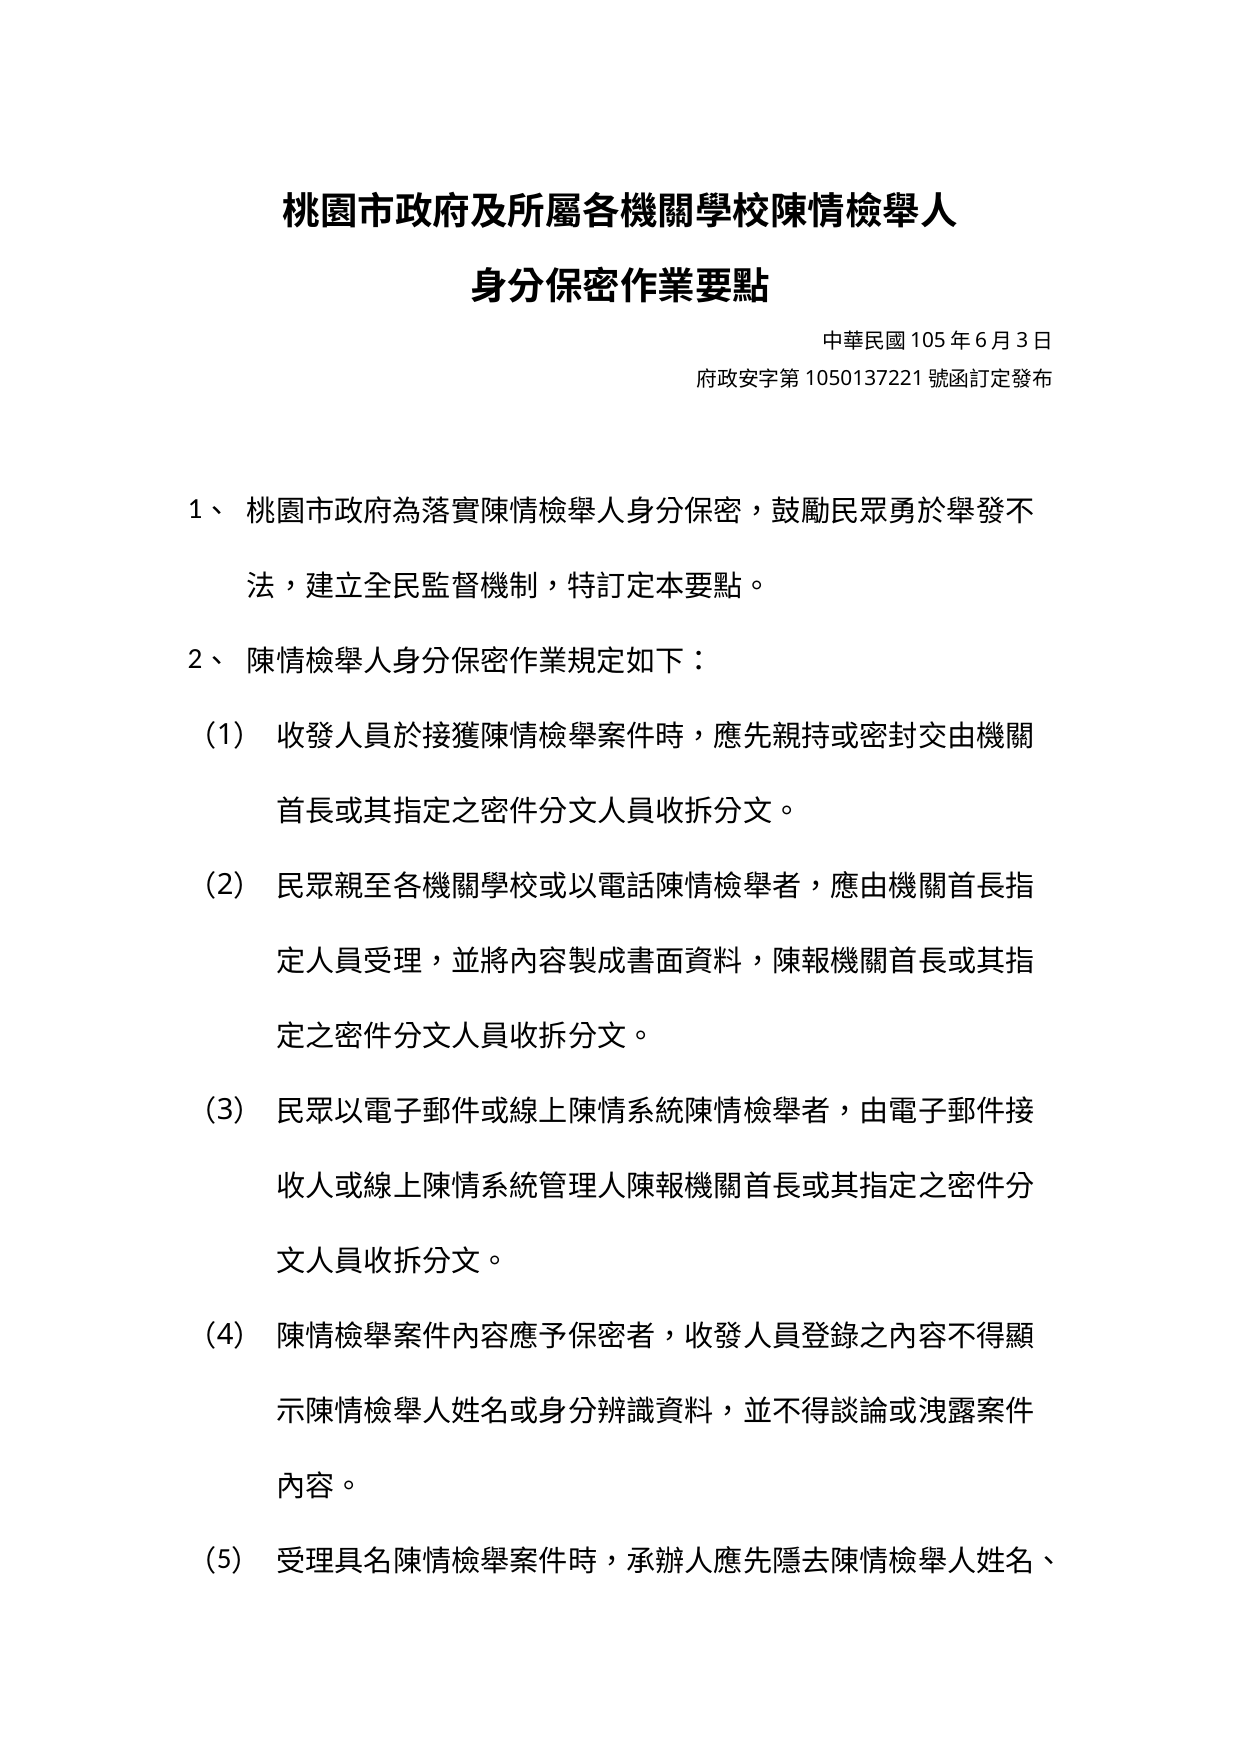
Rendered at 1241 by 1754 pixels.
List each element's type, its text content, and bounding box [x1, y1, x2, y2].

list 民眾以電子郵件或線上陳情系統陳情檢舉者，由電子郵件接收人或線上陳情系統管理人陳報機關首長或其指定之密件分文人員收拆分文。 [187, 1064, 1053, 1289]
list 陳情檢舉人身分保密作業規定如下： [187, 614, 1053, 689]
text 中華民國105年6月3日 [187, 314, 1053, 352]
list 收發人員於接獲陳情檢舉案件時，應先親持或密封交由機關首長或其指定之密件分文人員收拆分文。 [187, 689, 1053, 839]
list 陳情檢舉案件內容應予保密者，收發人員登錄之內容不得顯示陳情檢舉人姓名或身分辨識資料，並不得談論或洩露案件內容。 [187, 1289, 1053, 1514]
list 桃園市政府為落實陳情檢舉人身分保密，鼓勵民眾勇於舉發不法，建立全民監督機制，特訂定本要點。 [187, 464, 1053, 614]
text 府政安字第1050137221號函訂定發布 [187, 352, 1053, 389]
text 桃園市政府及所屬各機關學校陳情檢舉人 [187, 164, 1053, 239]
list 受理具名陳情檢舉案件時，承辦人應先隱去陳情檢舉人姓名、住址、電話或其他足以顯示陳情檢舉人身分之資料，原件應予以密封妥適保管。 [187, 1514, 1053, 1589]
list 民眾親至各機關學校或以電話陳情檢舉者，應由機關首長指定人員受理，並將內容製成書面資料，陳報機關首長或其指定之密件分文人員收拆分文。 [187, 839, 1053, 1064]
text 身分保密作業要點 [187, 239, 1053, 314]
